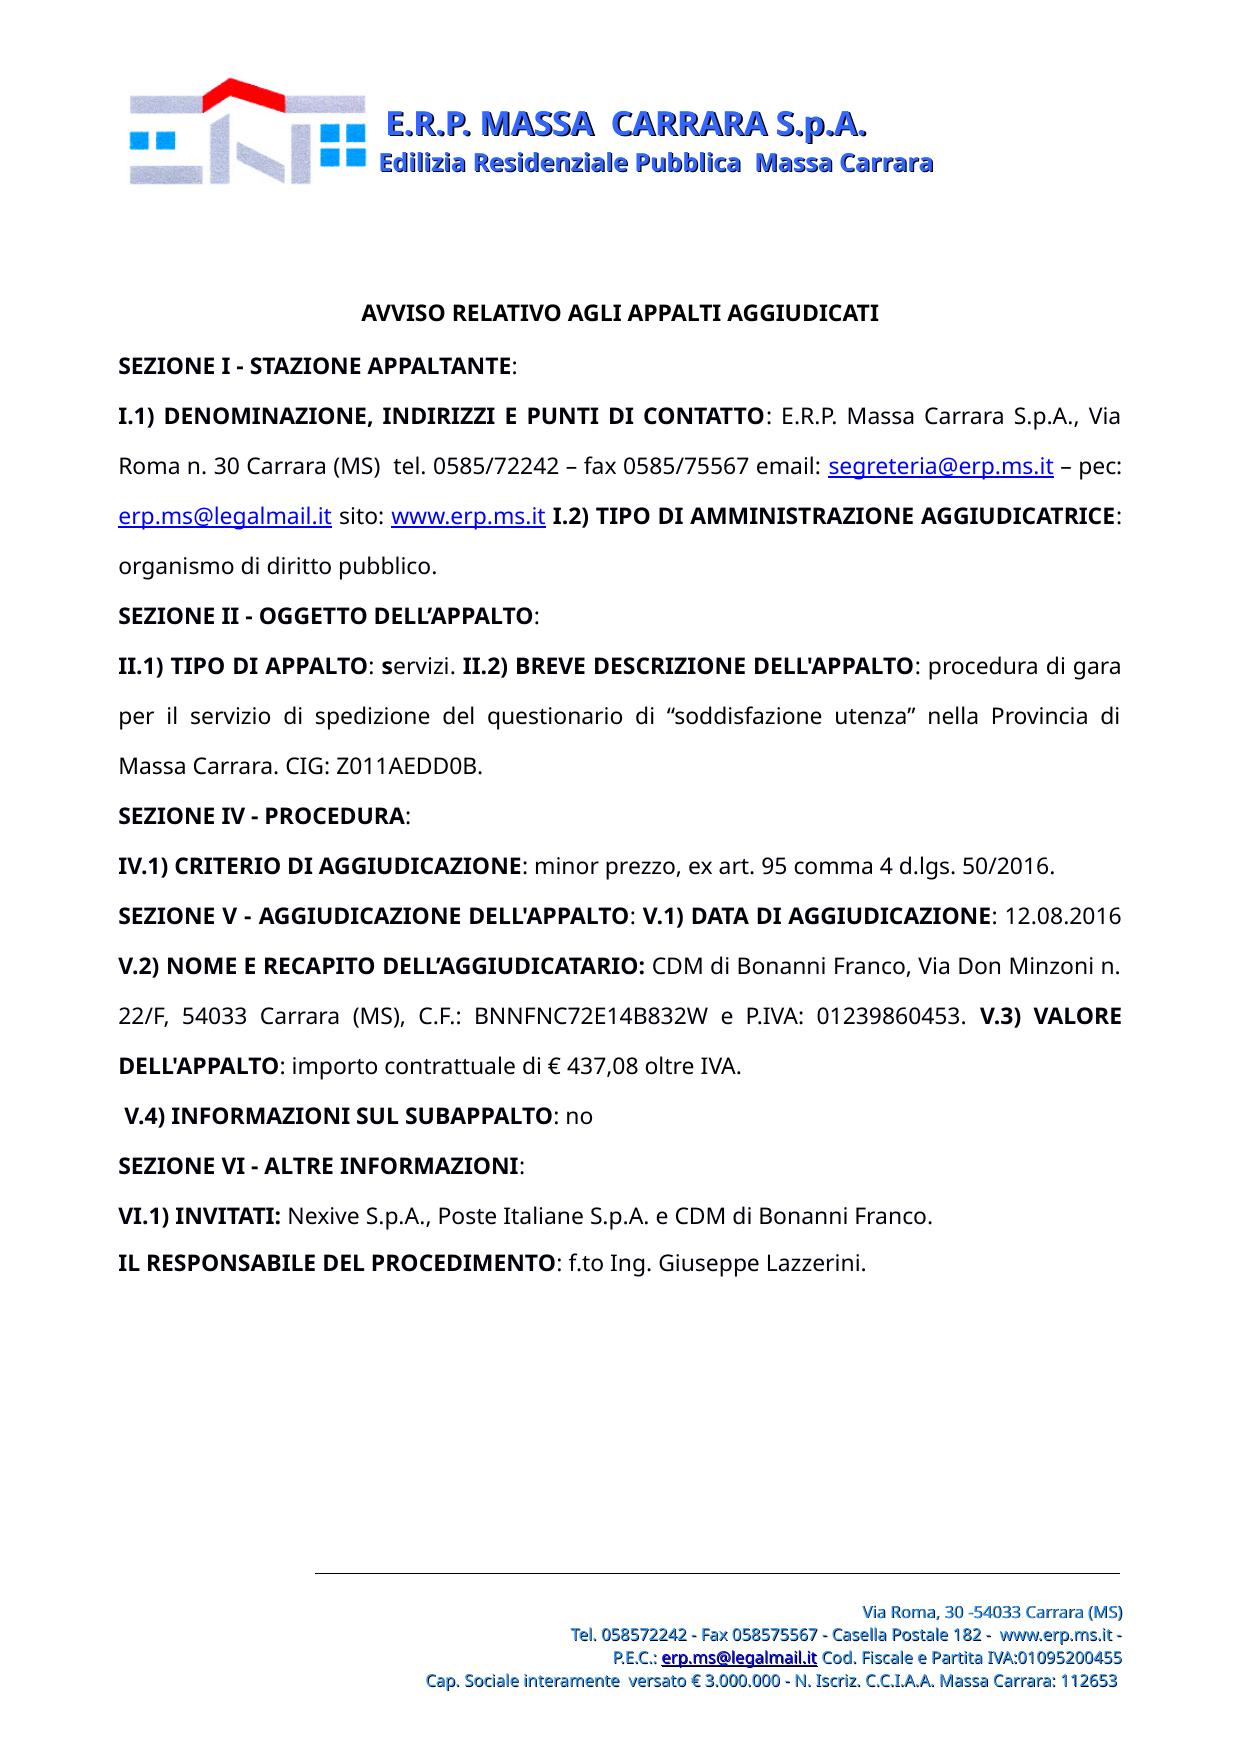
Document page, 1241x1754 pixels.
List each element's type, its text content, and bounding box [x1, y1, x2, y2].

text V.4) INFORMAZIONI SUL SUBAPPALTO: no [118, 1081, 1122, 1131]
picture [118, 72, 381, 194]
text SEZIONE II - OGGETTO DELL’APPALTO: [118, 581, 1122, 631]
text AVVISO RELATIVO AGLI APPALTI AGGIUDICATI [118, 281, 1122, 331]
text IV.1) CRITERIO DI AGGIUDICAZIONE: minor prezzo, ex art. 95 comma 4 d.lgs. 50/2016. [118, 831, 1122, 881]
text IL RESPONSABILE DEL PROCEDIMENTO: f.to Ing. Giuseppe Lazzerini. [118, 1231, 1122, 1281]
text SEZIONE IV - PROCEDURA: [118, 781, 1122, 831]
text SEZIONE VI - ALTRE INFORMAZIONI: [118, 1131, 1122, 1181]
text I.1) DENOMINAZIONE, INDIRIZZI E PUNTI DI CONTATTO: E.R.P. Massa Carrara S.p.A., Via Roma n. 30 Carrara (MS) tel. 0585/72242 – fax 0585/75567 email: segreteria@erp.ms.it – pec: erp.ms@legalmail.it sito: www.erp.ms.it I.2) TIPO DI AMMINISTRAZIONE AGGIUDICATRICE: organismo di diritto pubblico. [118, 381, 1122, 581]
text II.1) TIPO DI APPALTO: servizi. II.2) BREVE DESCRIZIONE DELL'APPALTO: procedura di gara per il servizio di spedizione del questionario di “soddisfazione utenza” nella Provincia di Massa Carrara. CIG: Z011AEDD0B. [118, 631, 1122, 781]
text SEZIONE V - AGGIUDICAZIONE DELL'APPALTO: V.1) DATA DI AGGIUDICAZIONE: 12.08.2016 V.2) NOME E RECAPITO DELL’AGGIUDICATARIO: CDM di Bonanni Franco, Via Don Minzoni n. 22/F, 54033 Carrara (MS), C.F.: BNNFNC72E14B832W e P.IVA: 01239860453. V.3) VALORE DELL'APPALTO: importo contrattuale di € 437,08 oltre IVA. [118, 881, 1122, 1081]
text SEZIONE I - STAZIONE APPALTANTE: [118, 331, 1122, 381]
text VI.1) INVITATI: Nexive S.p.A., Poste Italiane S.p.A. e CDM di Bonanni Franco. [118, 1181, 1122, 1231]
